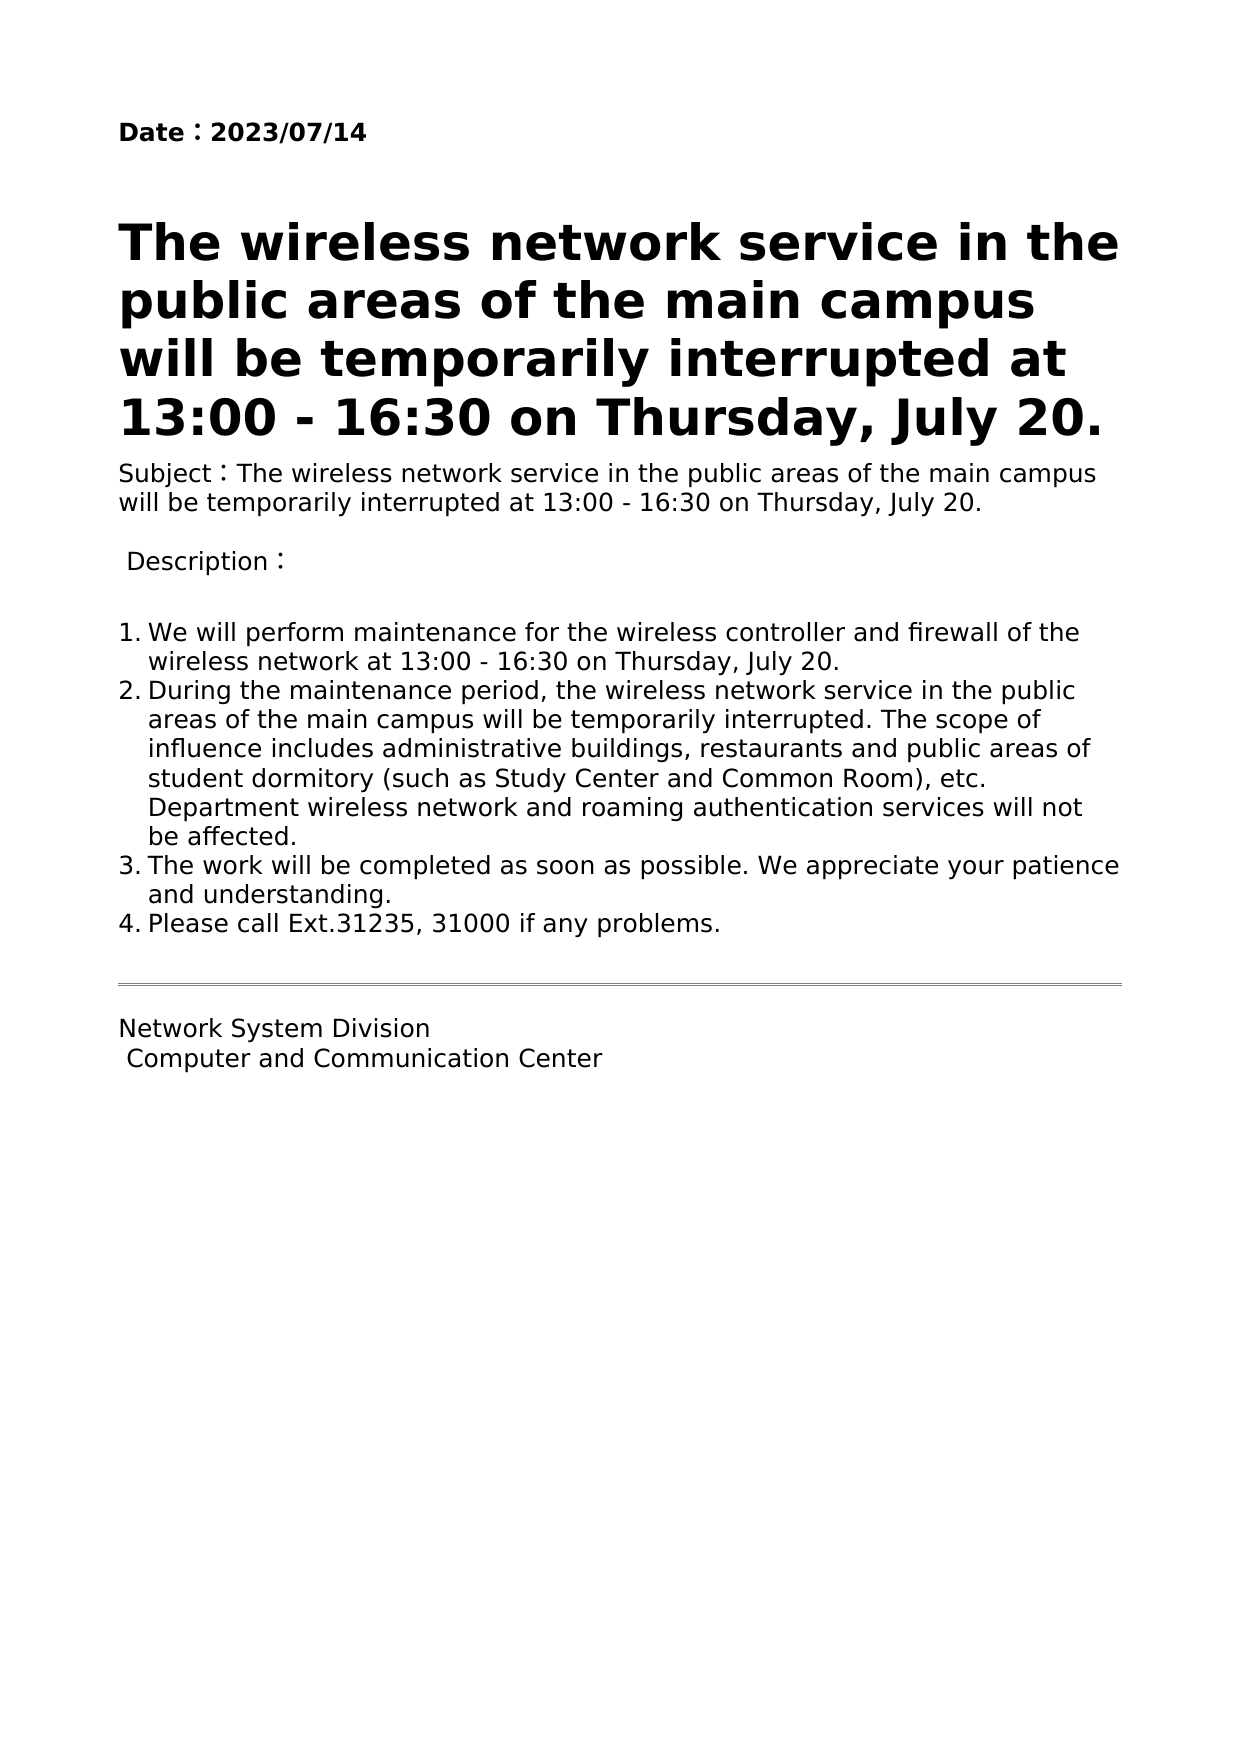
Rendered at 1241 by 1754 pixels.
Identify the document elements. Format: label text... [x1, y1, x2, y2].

list Please call Ext.31235, 31000 if any problems. [118, 910, 1122, 939]
list We will perform maintenance for the wireless controller and firewall of the wireless network at 13:00 - 16:30 on Thursday, July 20. [118, 618, 1122, 676]
text Date：2023/07/14 [118, 118, 1122, 176]
subtitle The wireless network service in the public areas of the main campus will be temporarily interrupted at 13:00 - 16:30 on Thursday, July 20. [118, 214, 1122, 447]
text Subject：The wireless network service in the public areas of the main campus will be temporarily interrupted at 13:00 - 16:30 on Thursday, July 20. Description： [118, 459, 1122, 576]
list The work will be completed as soon as possible. We appreciate your patience and understanding. [118, 851, 1122, 910]
list During the maintenance period, the wireless network service in the public areas of the main campus will be temporarily interrupted. The scope of influence includes administrative buildings, restaurants and public areas of student dormitory (such as Study Center and Common Room), etc. Department wireless network and roaming authentication services will not be affected. [118, 676, 1122, 851]
text Network System Division Computer and Communication Center [118, 1015, 1122, 1073]
